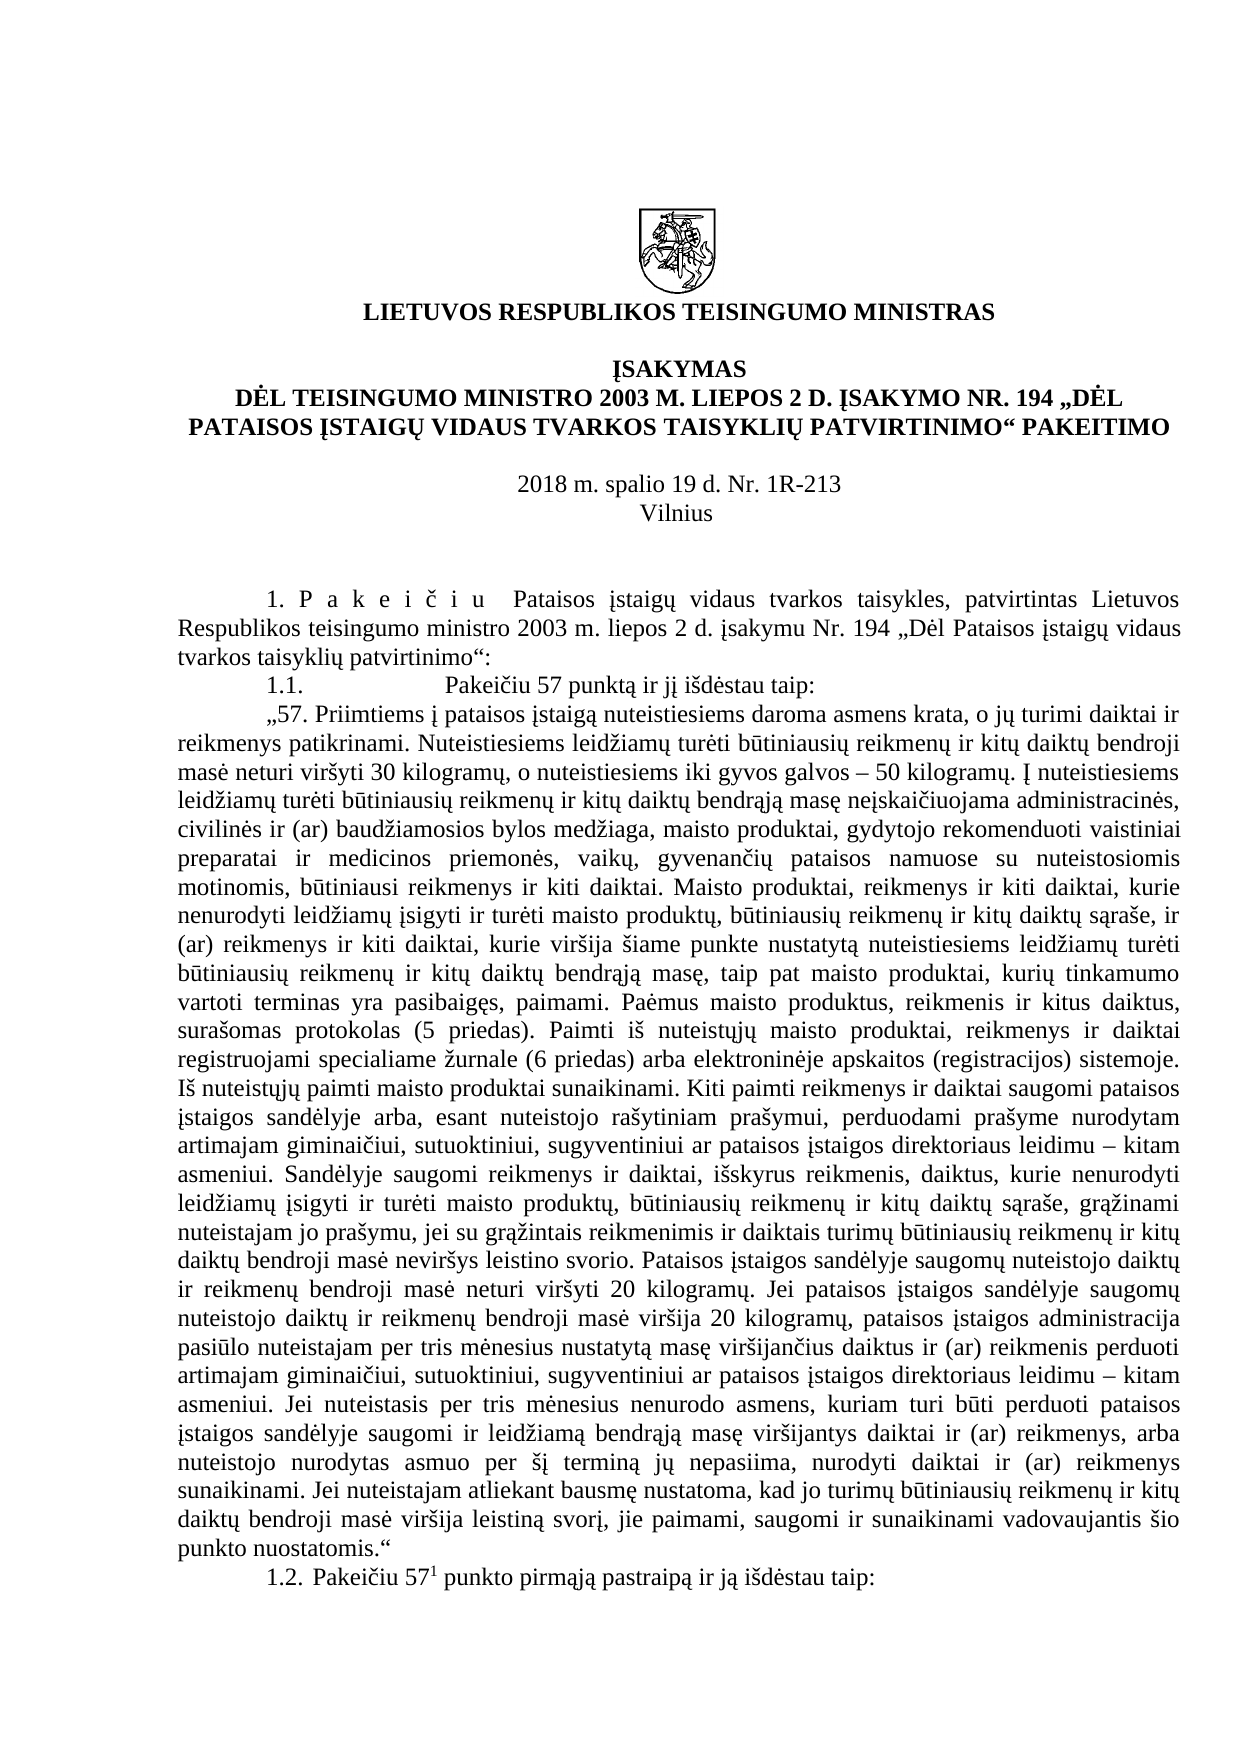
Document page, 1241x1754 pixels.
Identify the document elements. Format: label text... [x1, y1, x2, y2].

text LIETUVOS RESPUBLIKOS TEISINGUMO MINISTRAS [177, 297, 1181, 325]
text „57. Priimtiems į pataisos įstaigą nuteistiesiems daroma asmens krata, o jų turimi daiktai ir reikmenys patikrinami. Nuteistiesiems leidžiamų turėti būtiniausių reikmenų ir kitų daiktų bendroji masė neturi viršyti 30 kilogramų, o nuteistiesiems iki gyvos galvos – 50 kilogramų. Į nuteistiesiems leidžiamų turėti būtiniausių reikmenų ir kitų daiktų bendrąją masę neįskaičiuojama administracinės, civilinės ir (ar) baudžiamosios bylos medžiaga, maisto produktai, gydytojo rekomenduoti vaistiniai preparatai ir medicinos priemonės, vaikų, gyvenančių pataisos namuose su nuteistosiomis motinomis, būtiniausi reikmenys ir kiti daiktai. Maisto produktai, reikmenys ir kiti daiktai, kurie nenurodyti leidžiamų įsigyti ir turėti maisto produktų, būtiniausių reikmenų ir kitų daiktų sąraše, ir (ar) reikmenys ir kiti daiktai, kurie viršija šiame punkte nustatytą nuteistiesiems leidžiamų turėti būtiniausių reikmenų ir kitų daiktų bendrąją masę, taip pat maisto produktai, kurių tinkamumo vartoti terminas yra pasibaigęs, paimami. Paėmus maisto produktus, reikmenis ir kitus daiktus, surašomas protokolas (5 priedas). Paimti iš nuteistųjų maisto produktai, reikmenys ir daiktai registruojami specialiame žurnale (6 priedas) arba elektroninėje apskaitos (registracijos) sistemoje. Iš nuteistųjų paimti maisto produktai sunaikinami. Kiti paimti reikmenys ir daiktai saugomi pataisos įstaigos sandėlyje arba, esant nuteistojo rašytiniam prašymui, perduodami prašyme nurodytam artimajam giminaičiui, sutuoktiniui, sugyventiniui ar pataisos įstaigos direktoriaus leidimu – kitam asmeniui. Sandėlyje saugomi reikmenys ir daiktai, išskyrus reikmenis, daiktus, kurie nenurodyti leidžiamų įsigyti ir turėti maisto produktų, būtiniausių reikmenų ir kitų daiktų sąraše, grąžinami nuteistajam jo prašymu, jei su grąžintais reikmenimis ir daiktais turimų būtiniausių reikmenų ir kitų daiktų bendroji masė neviršys leistino svorio. Pataisos įstaigos sandėlyje saugomų nuteistojo daiktų ir reikmenų bendroji masė neturi viršyti 20 kilogramų. Jei pataisos įstaigos sandėlyje saugomų nuteistojo daiktų ir reikmenų bendroji masė viršija 20 kilogramų, pataisos įstaigos administracija pasiūlo nuteistajam per tris mėnesius nustatytą masę viršijančius daiktus ir (ar) reikmenis perduoti artimajam giminaičiui, sutuoktiniui, sugyventiniui ar pataisos įstaigos direktoriaus leidimu – kitam asmeniui. Jei nuteistasis per tris mėnesius nenurodo asmens, kuriam turi būti perduoti pataisos įstaigos sandėlyje saugomi ir leidžiamą bendrąją masę viršijantys daiktai ir (ar) reikmenys, arba nuteistojo nurodytas asmuo per šį terminą jų nepasiima, nurodyti daiktai ir (ar) reikmenys sunaikinami. Jei nuteistajam atliekant bausmę nustatoma, kad jo turimų būtiniausių reikmenų ir kitų daiktų bendroji masė viršija leistiną svorį, jie paimami, saugomi ir sunaikinami vadovaujantis šio punkto nuostatomis.“ [177, 699, 1181, 1562]
text ĮSAKYMAS [177, 354, 1181, 383]
text Vilnius [177, 498, 1181, 527]
text 1.2. Pakeičiu 571 punkto pirmąją pastraipą ir ją išdėstau taip: [177, 1562, 1181, 1590]
text 2018 m. spalio 19 d. Nr. 1R-213 [177, 469, 1181, 498]
text 1. P a k e i č i u Pataisos įstaigų vidaus tvarkos taisykles, patvirtintas Lietuvos Respublikos teisingumo ministro 2003 m. liepos 2 d. įsakymu Nr. 194 „Dėl Pataisos įstaigų vidaus tvarkos taisyklių patvirtinimo“: [177, 584, 1181, 670]
text DĖL TEISINGUMO MINISTRO 2003 M. LIEPOS 2 D. ĮSAKYMO NR. 194 „DĖL PATAISOS ĮSTAIGŲ VIDAUS TVARKOS TAISYKLIŲ PATVIRTINIMO“ pakeitimo [177, 383, 1181, 440]
text 1.1. Pakeičiu 57 punktą ir jį išdėstau taip: [266, 670, 1181, 699]
